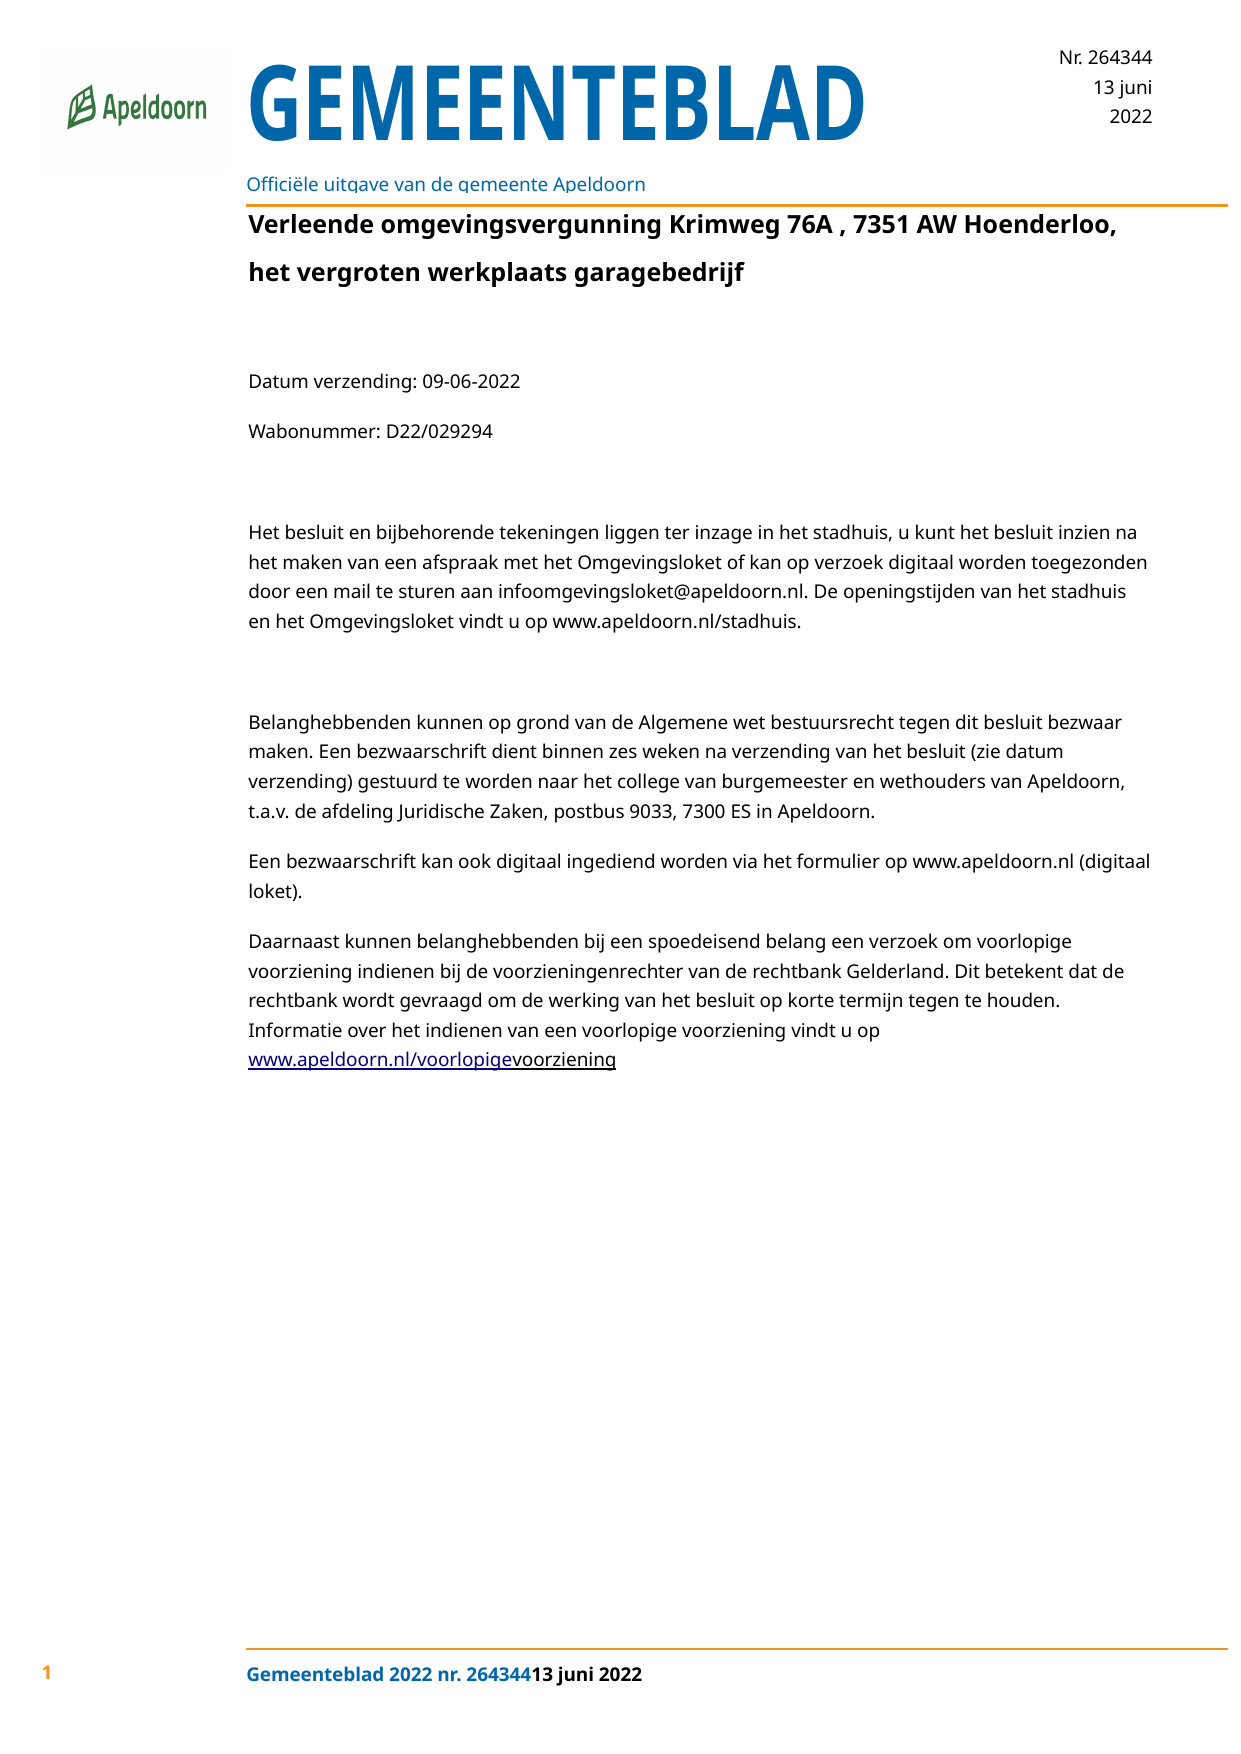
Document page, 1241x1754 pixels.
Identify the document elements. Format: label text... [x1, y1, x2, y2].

text Belanghebbenden kunnen op grond van de Algemene wet bestuursrecht tegen dit besluit bezwaar maken. Een bezwaarschrift dient binnen zes weken na verzending van het besluit (zie datum verzending) gestuurd te worden naar het college van burgemeester en wethouders van Apeldoorn, t.a.v. de afdeling Juridische Zaken, postbus 9033, 7300 ES in Apeldoorn. [248, 709, 1152, 824]
text Daarnaast kunnen belanghebbenden bij een spoedeisend belang een verzoek om voorlopige voorziening indienen bij de voorzieningenrechter van de rechtbank Gelderland. Dit betekent dat de rechtbank wordt gevraagd om de werking van het besluit op korte termijn tegen te houden. Informatie over het indienen van een voorlopige voorziening vindt u op www.apeldoorn.nl/voorlopigevoorziening [248, 928, 1152, 1072]
text Het besluit en bijbehorende tekeningen liggen ter inzage in het stadhuis, u kunt het besluit inzien na het maken van een afspraak met het Omgevingsloket of kan op verzoek digitaal worden toegezonden door een mail te sturen aan infoomgevingsloket@apeldoorn.nl. De openingstijden van het stadhuis en het Omgevingsloket vindt u op www.apeldoorn.nl/stadhuis. [248, 519, 1152, 634]
text Wabonummer: D22/029294 [248, 419, 1152, 444]
text Datum verzending: 09-06-2022 [248, 368, 1152, 394]
text Verleende omgevingsvergunning Krimweg 76A , 7351 AW Hoenderloo, het vergroten werkplaats garagebedrijf [248, 207, 1152, 288]
text Een bezwaarschrift kan ook digitaal ingediend worden via het formulier op www.apeldoorn.nl (digitaal loket). [248, 848, 1152, 904]
picture [41, 47, 231, 172]
